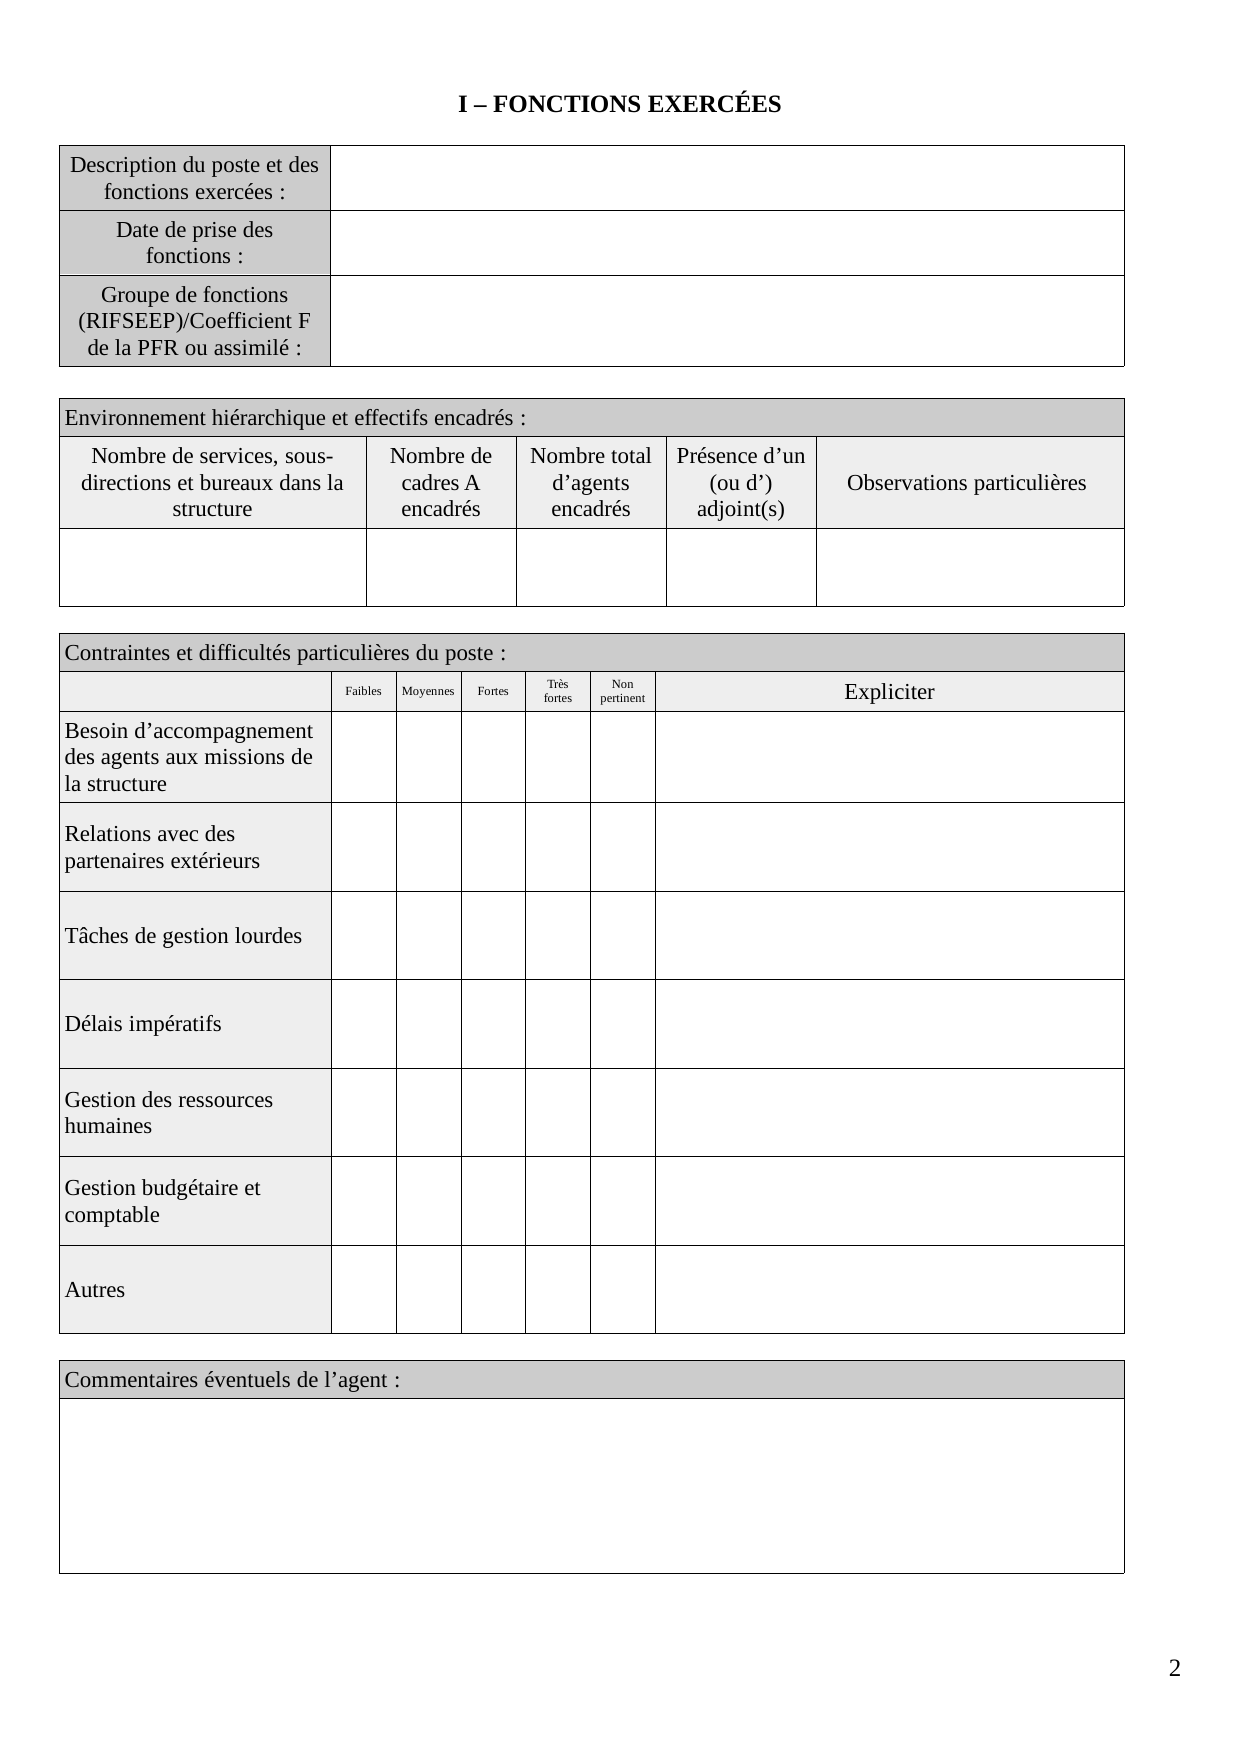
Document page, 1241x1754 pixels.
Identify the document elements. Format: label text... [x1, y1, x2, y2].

table_cell Groupe de fonctions (RIFSEEP)/Coefficient F de la PFR ou assimilé : [60, 276, 330, 366]
table_cell Date de prise des fonctions : [60, 211, 330, 274]
table_cell Très fortes [526, 672, 590, 711]
table_cell [591, 712, 655, 802]
table_cell Tâches de gestion lourdes [60, 892, 331, 979]
table_cell [656, 712, 1124, 802]
table_cell Relations avec des partenaires extérieurs [60, 803, 331, 891]
table_cell [60, 1399, 1124, 1573]
table_cell Gestion budgétaire et comptable [60, 1157, 331, 1245]
table_cell [526, 1069, 590, 1156]
table_cell [397, 1157, 461, 1245]
table_cell [397, 1246, 461, 1333]
table_cell Expliciter [656, 672, 1124, 711]
table_cell [656, 1246, 1124, 1333]
table_cell [462, 892, 525, 979]
table_cell [332, 1246, 396, 1333]
table_cell [397, 1069, 461, 1156]
table_cell [526, 892, 590, 979]
table_cell [656, 803, 1124, 891]
table_header [331, 146, 1124, 210]
table_header Description du poste et des fonctions exercées : [60, 146, 330, 210]
table_header Contraintes et difficultés particulières du poste : [60, 634, 1124, 671]
table_cell [331, 211, 1124, 274]
table_cell [591, 892, 655, 979]
table_cell [591, 1157, 655, 1245]
table_cell [517, 529, 666, 606]
table_cell [397, 980, 461, 1068]
table_cell [591, 1246, 655, 1333]
table_cell [332, 1157, 396, 1245]
table_cell Besoin d’accompagnement des agents aux missions de la structure [60, 712, 331, 802]
text I – FONCTIONS EXERCÉES [59, 89, 1181, 118]
table_cell [332, 1069, 396, 1156]
table_cell [462, 1157, 525, 1245]
table_cell [397, 803, 461, 891]
table_header Environnement hiérarchique et effectifs encadrés : [60, 399, 1124, 436]
table_cell [526, 1157, 590, 1245]
table_cell Délais impératifs [60, 980, 331, 1068]
table_cell Nombre de services, sous-directions et bureaux dans la structure [60, 437, 366, 528]
table_cell [60, 529, 366, 606]
table_header Commentaires éventuels de l’agent : [60, 1361, 1124, 1398]
table_cell [591, 980, 655, 1068]
table_cell [397, 712, 461, 802]
table_cell Fortes [462, 672, 525, 711]
table_cell [656, 892, 1124, 979]
table_cell Observations particulières [817, 437, 1124, 528]
table_cell [591, 803, 655, 891]
table_cell [332, 712, 396, 802]
table_cell [332, 980, 396, 1068]
table_cell [462, 803, 525, 891]
table_cell [667, 529, 816, 606]
table_cell [462, 1069, 525, 1156]
table_cell [462, 712, 525, 802]
table_cell [526, 980, 590, 1068]
table_cell [656, 1157, 1124, 1245]
table_cell Autres [60, 1246, 331, 1333]
table_cell Gestion des ressources humaines [60, 1069, 331, 1156]
table_cell Présence d’un (ou d’) adjoint(s) [667, 437, 816, 528]
table_cell [462, 980, 525, 1068]
table_cell [331, 276, 1124, 366]
table_cell Nombre total d’agents encadrés [517, 437, 666, 528]
table_cell [526, 803, 590, 891]
table_cell [656, 980, 1124, 1068]
table_cell [656, 1069, 1124, 1156]
table_cell [817, 529, 1124, 606]
table_cell [397, 892, 461, 979]
table_cell Moyennes [397, 672, 461, 711]
table_cell [60, 672, 331, 711]
table_cell Non pertinent [591, 672, 655, 711]
table_cell [526, 712, 590, 802]
table_cell [462, 1246, 525, 1333]
table_cell [367, 529, 516, 606]
table_cell Nombre de cadres A encadrés [367, 437, 516, 528]
table_cell [332, 892, 396, 979]
table_cell [591, 1069, 655, 1156]
table_cell [526, 1246, 590, 1333]
table_cell Faibles [332, 672, 396, 711]
table_cell [332, 803, 396, 891]
